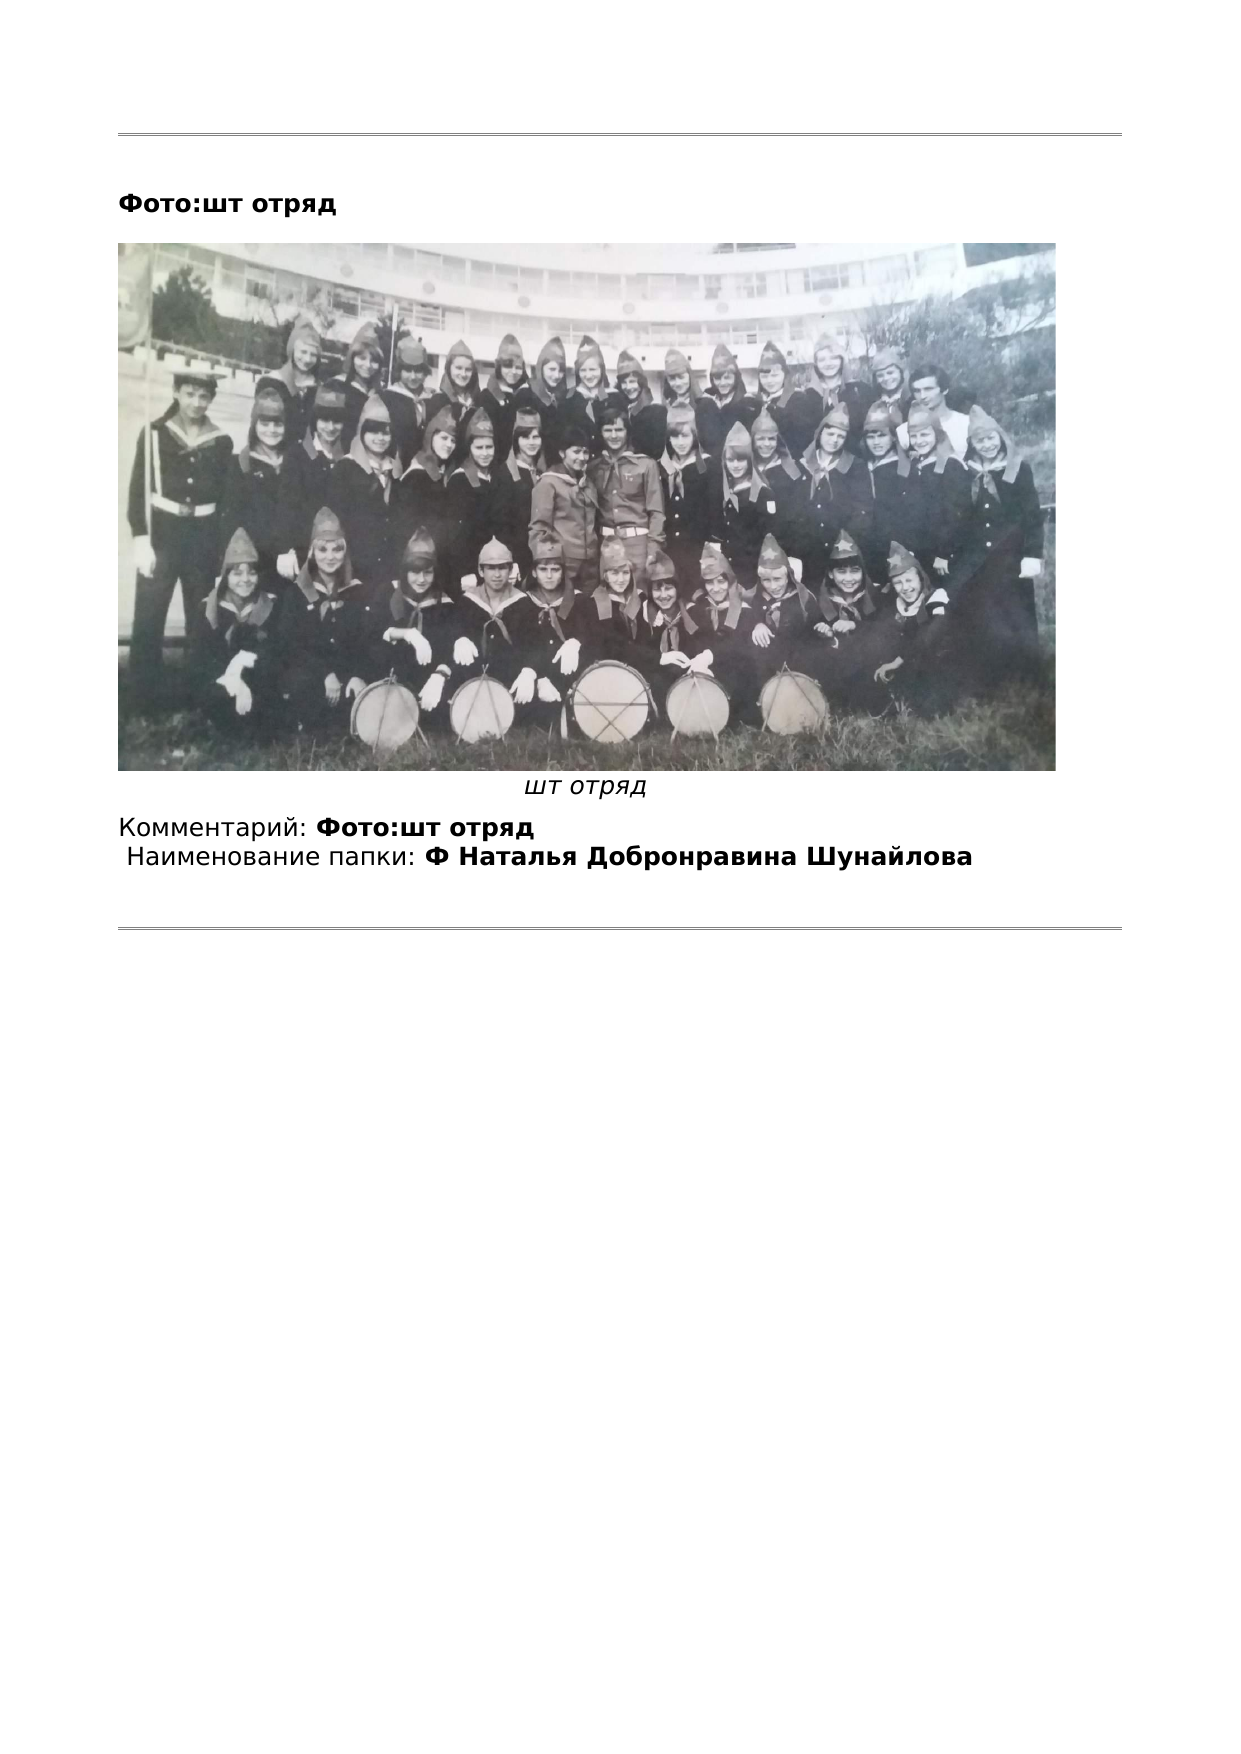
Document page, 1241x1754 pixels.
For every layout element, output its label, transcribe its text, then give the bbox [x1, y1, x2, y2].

text шт отряд [118, 771, 1056, 800]
picture [118, 243, 1056, 771]
text Комментарий: Фото:шт отряд Наименование папки: Ф Наталья Добронравина Шунайлова [118, 813, 1122, 900]
subtitle Фото:шт отряд [118, 189, 1122, 219]
